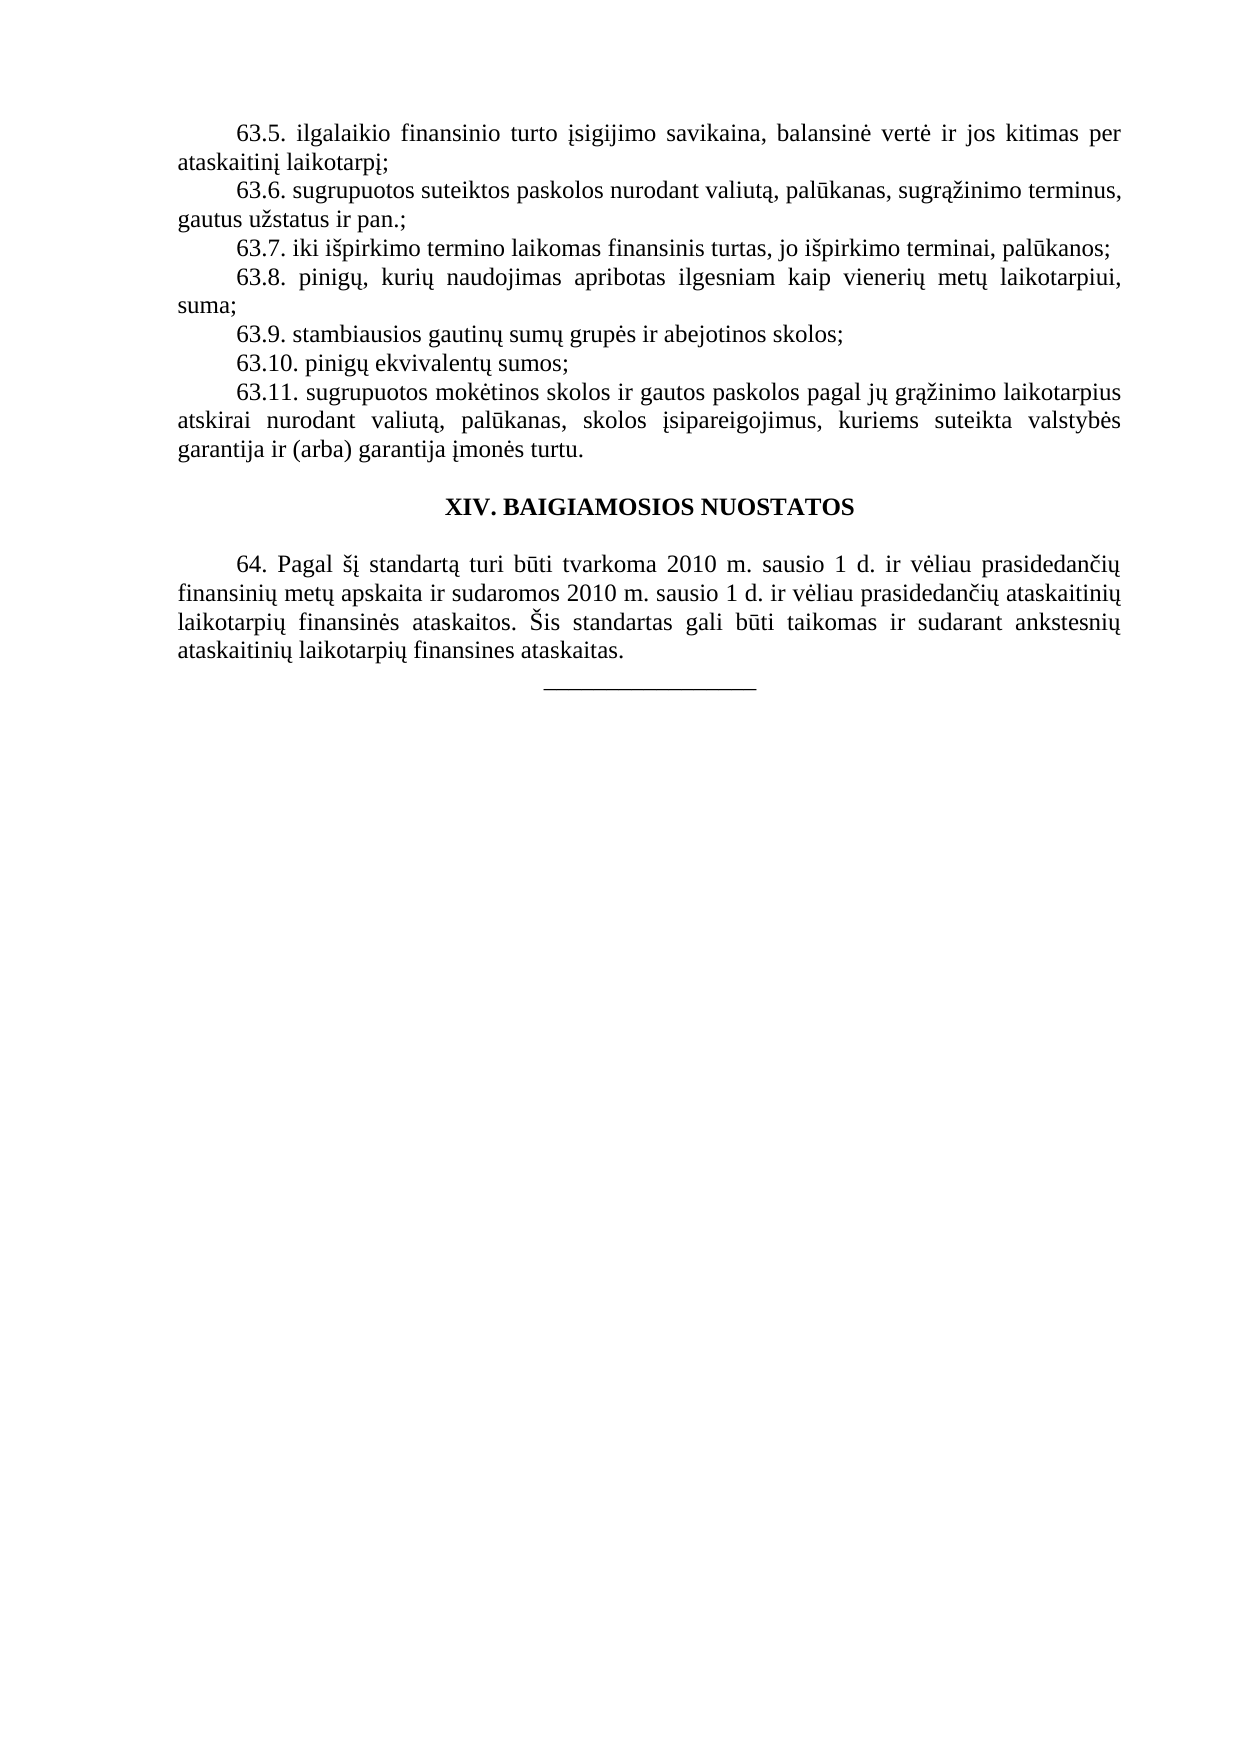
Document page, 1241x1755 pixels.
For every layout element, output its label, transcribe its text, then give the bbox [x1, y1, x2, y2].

text 63.8. pinigų, kurių naudojimas apribotas ilgesniam kaip vienerių metų laikotarpiui, suma; [177, 262, 1122, 319]
text _________________ [177, 664, 1122, 693]
text 63.7. iki išpirkimo termino laikomas finansinis turtas, jo išpirkimo terminai, palūkanos; [177, 233, 1122, 262]
text 64. Pagal šį standartą turi būti tvarkoma 2010 m. sausio 1 d. ir vėliau prasidedančių finansinių metų apskaita ir sudaromos 2010 m. sausio 1 d. ir vėliau prasidedančių ataskaitinių laikotarpių finansinės ataskaitos. Šis standartas gali būti taikomas ir sudarant ankstesnių ataskaitinių laikotarpių finansines ataskaitas. [177, 549, 1122, 664]
text 63.11. sugrupuotos mokėtinos skolos ir gautos paskolos pagal jų grąžinimo laikotarpius atskirai nurodant valiutą, palūkanas, skolos įsipareigojimus, kuriems suteikta valstybės garantija ir (arba) garantija įmonės turtu. [177, 377, 1122, 463]
text 63.6. sugrupuotos suteiktos paskolos nurodant valiutą, palūkanas, sugrąžinimo terminus, gautus užstatus ir pan.; [177, 176, 1122, 233]
text 63.10. pinigų ekvivalentų sumos; [177, 348, 1122, 377]
text XIV. BAIGIAMOSIOS nuostatos [177, 492, 1122, 521]
text 63.9. stambiausios gautinų sumų grupės ir abejotinos skolos; [177, 319, 1122, 348]
text 63.5. ilgalaikio finansinio turto įsigijimo savikaina, balansinė vertė ir jos kitimas per ataskaitinį laikotarpį; [177, 118, 1122, 176]
